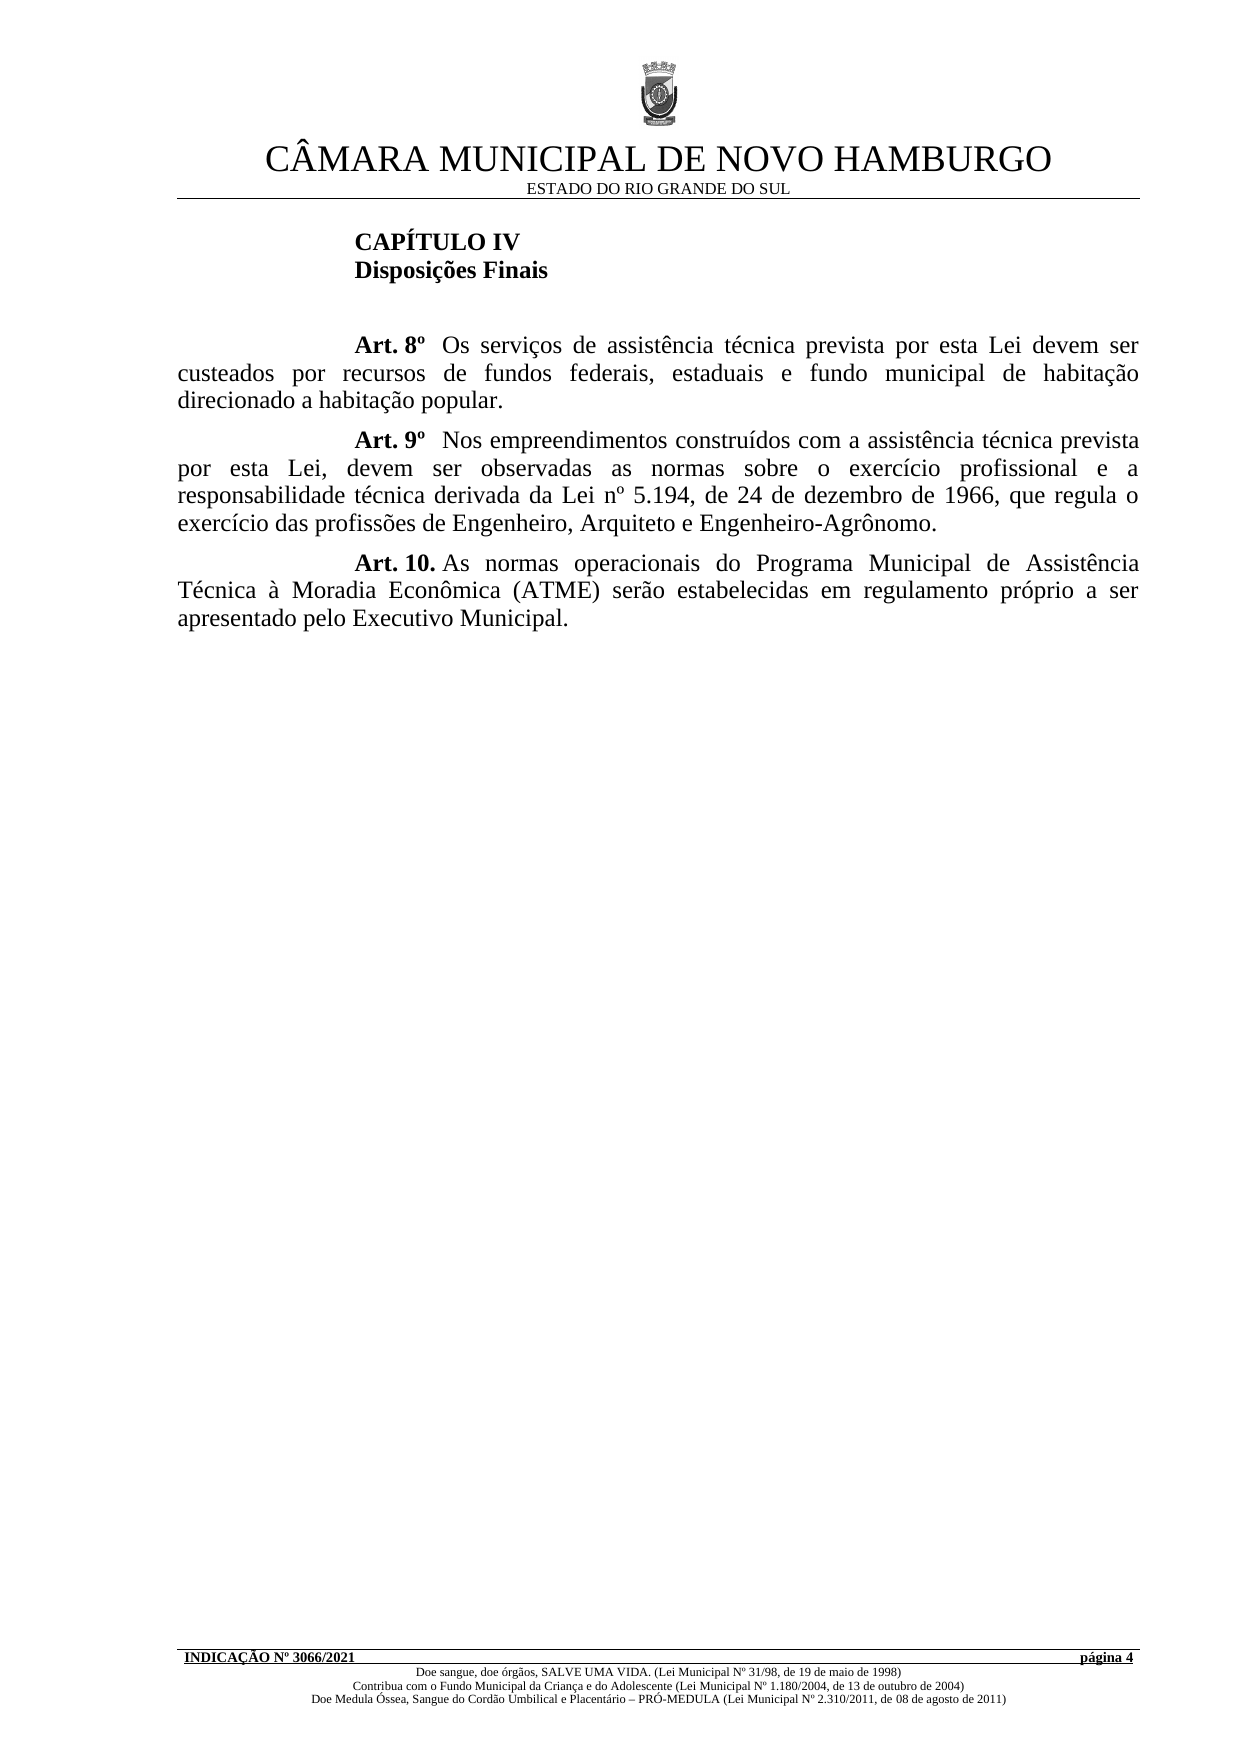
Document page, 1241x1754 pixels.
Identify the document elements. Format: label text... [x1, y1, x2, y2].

text Art. 9º Nos empreendimentos construídos com a assistência técnica prevista por esta Lei, devem ser observadas as normas sobre o exercício profissional e a responsabilidade técnica derivada da Lei nº 5.194, de 24 de dezembro de 1966, que regula o exercício das profissões de Engenheiro, Arquiteto e Engenheiro-Agrônomo. [177, 426, 1140, 537]
text Art. 8º Os serviços de assistência técnica prevista por esta Lei devem ser custeados por recursos de fundos federais, estaduais e fundo municipal de habitação direcionado a habitação popular. [177, 331, 1140, 414]
text Disposições Finais [354, 256, 1140, 284]
text Art. 10. As normas operacionais do Programa Municipal de Assistência Técnica à Moradia Econômica (ATME) serão estabelecidas em regulamento próprio a ser apresentado pelo Executivo Municipal. [177, 549, 1140, 632]
text CAPÍTULO IV [354, 228, 1140, 256]
